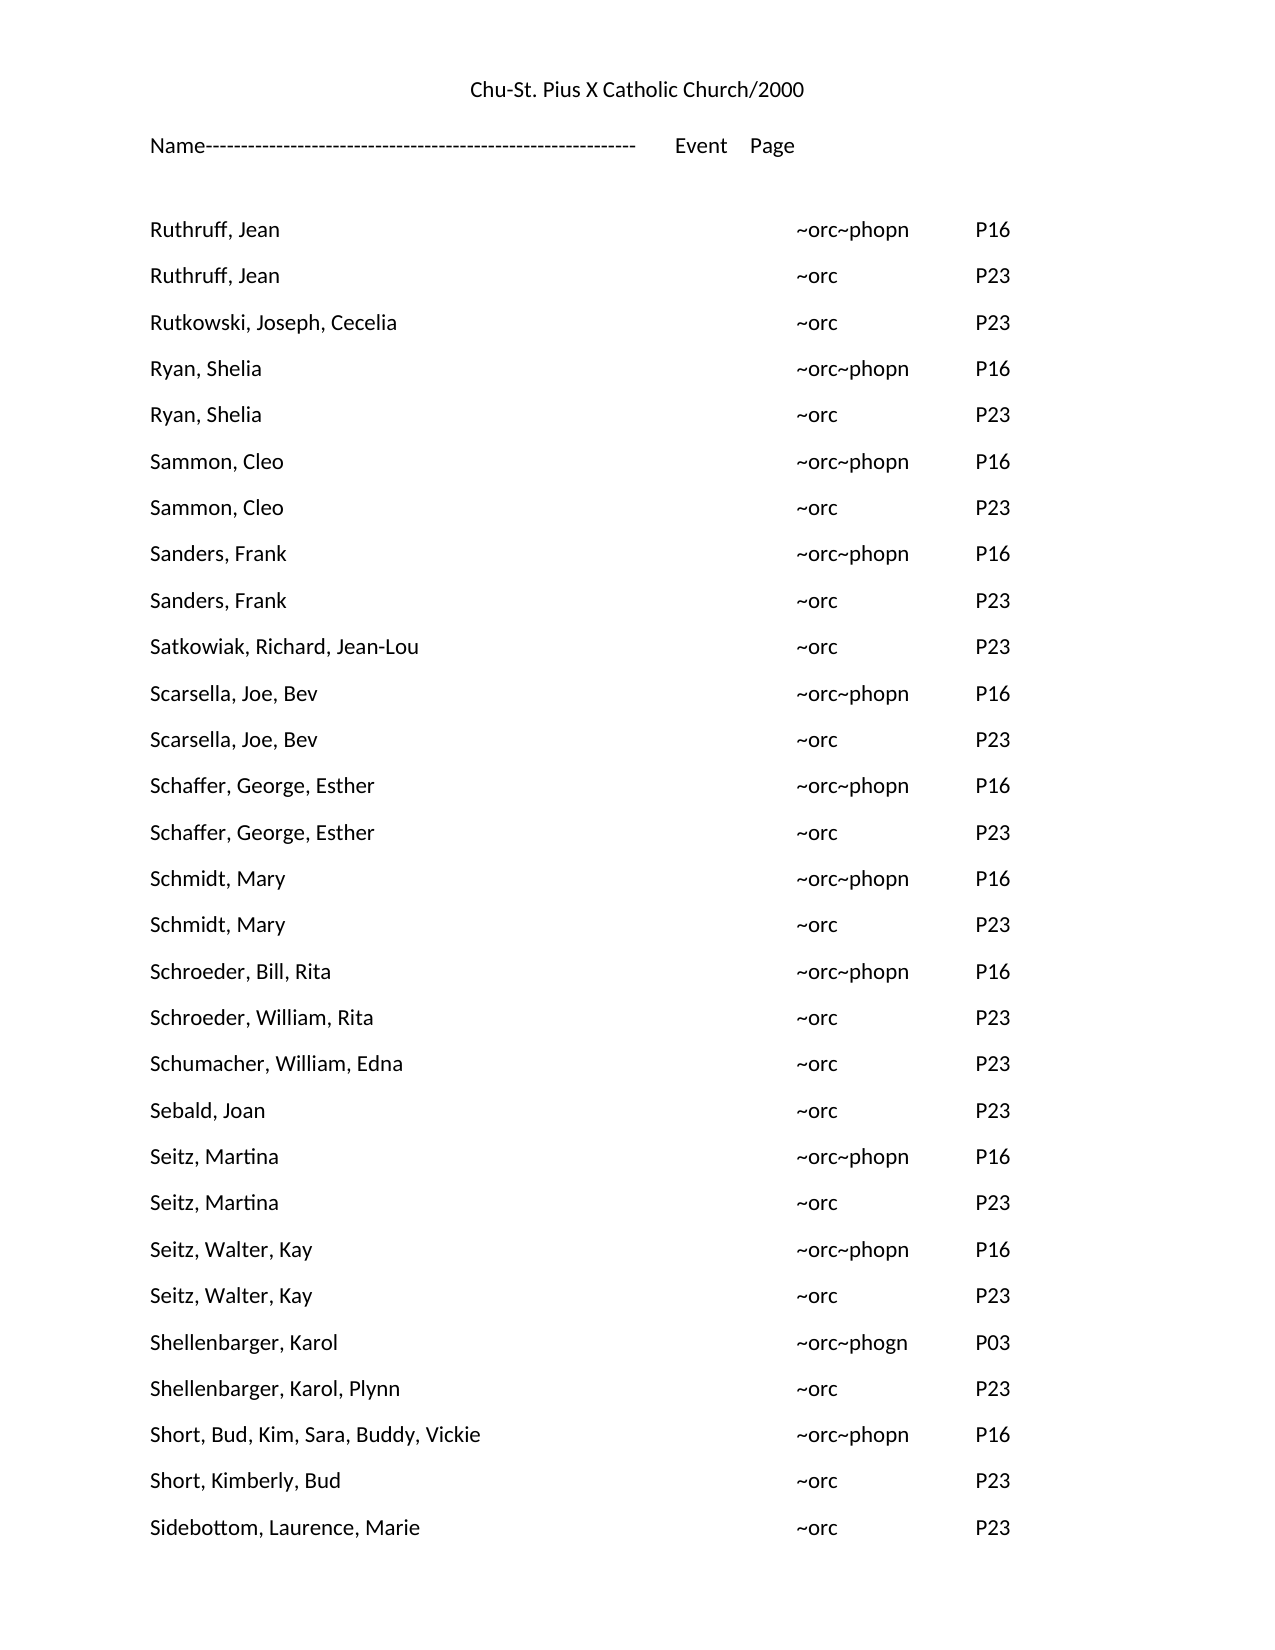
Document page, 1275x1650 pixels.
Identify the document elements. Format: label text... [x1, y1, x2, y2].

text Satkowiak, Richard, Jean-Lou ~orc P23 [150, 632, 1125, 660]
text Schaffer, George, Esther ~orc~phopn P16 [150, 771, 1125, 799]
text Schumacher, William, Edna ~orc P23 [150, 1049, 1125, 1077]
text Ryan, Shelia ~orc P23 [150, 401, 1125, 428]
text Schaffer, George, Esther ~orc P23 [150, 818, 1125, 846]
text Sanders, Frank ~orc~phopn P16 [150, 539, 1125, 568]
text Scarsella, Joe, Bev ~orc P23 [150, 725, 1125, 753]
text Seitz, Walter, Kay ~orc~phopn P16 [150, 1235, 1125, 1263]
text Schmidt, Mary ~orc P23 [150, 910, 1125, 938]
text Ruthruff, Jean ~orc~phopn P16 [150, 215, 1125, 243]
text Seitz, Walter, Kay ~orc P23 [150, 1281, 1125, 1309]
text Short, Bud, Kim, Sara, Buddy, Vickie ~orc~phopn P16 [150, 1420, 1125, 1448]
text Schmidt, Mary ~orc~phopn P16 [150, 864, 1125, 892]
text Shellenbarger, Karol, Plynn ~orc P23 [150, 1374, 1125, 1402]
text Schroeder, Bill, Rita ~orc~phopn P16 [150, 957, 1125, 985]
text Seitz, Martina ~orc P23 [150, 1188, 1125, 1217]
text Sanders, Frank ~orc P23 [150, 586, 1125, 614]
text Sebald, Joan ~orc P23 [150, 1096, 1125, 1124]
text Ruthruff, Jean ~orc P23 [150, 261, 1125, 289]
text Sammon, Cleo ~orc P23 [150, 493, 1125, 521]
text Ryan, Shelia ~orc~phopn P16 [150, 354, 1125, 382]
text Sammon, Cleo ~orc~phopn P16 [150, 447, 1125, 475]
text Scarsella, Joe, Bev ~orc~phopn P16 [150, 679, 1125, 707]
text Shellenbarger, Karol ~orc~phogn P03 [150, 1328, 1125, 1356]
text Short, Kimberly, Bud ~orc P23 [150, 1467, 1125, 1495]
text Seitz, Martina ~orc~phopn P16 [150, 1142, 1125, 1170]
text Schroeder, William, Rita ~orc P23 [150, 1003, 1125, 1031]
text Sidebottom, Laurence, Marie ~orc P23 [150, 1513, 1125, 1541]
text Rutkowski, Joseph, Cecelia ~orc P23 [150, 308, 1125, 336]
